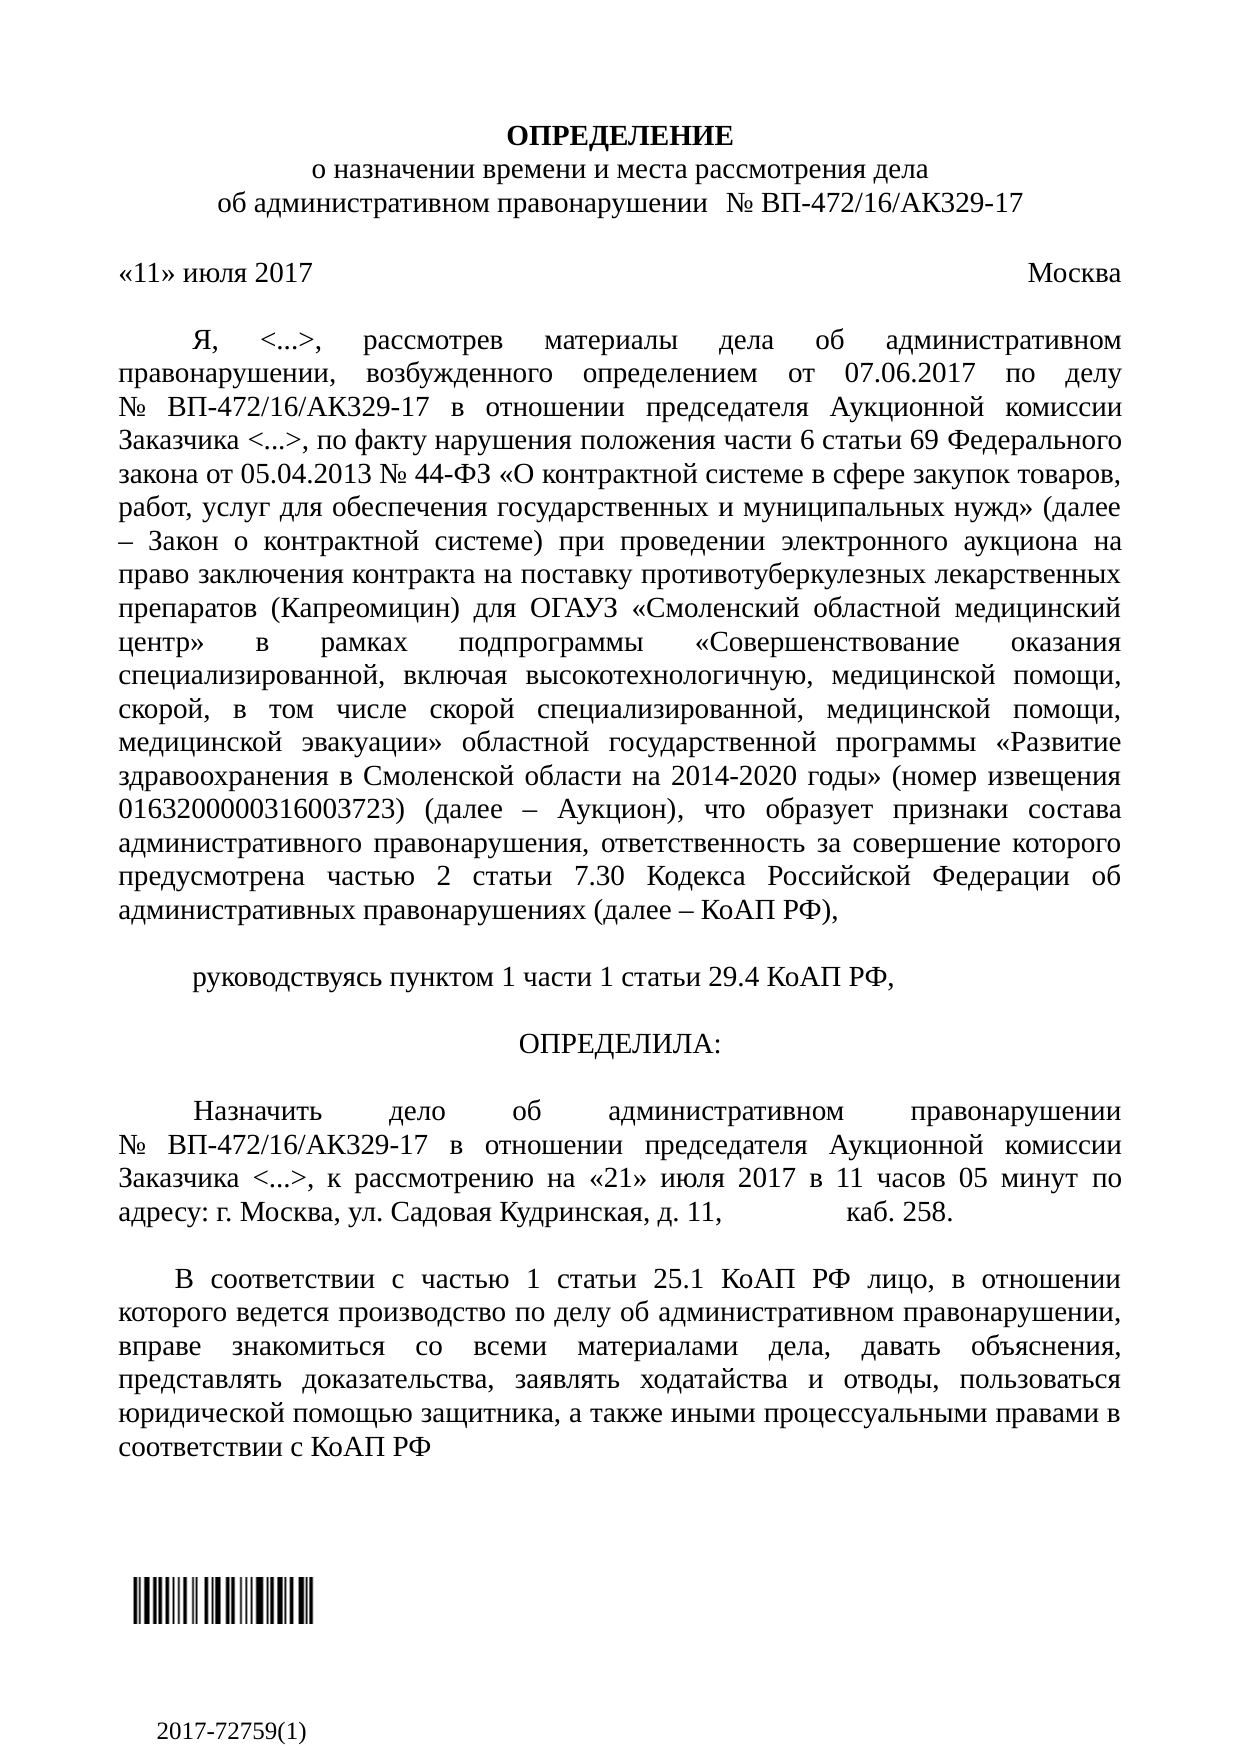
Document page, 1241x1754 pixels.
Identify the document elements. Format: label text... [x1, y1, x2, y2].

text Назначить дело об административном правонарушении № ВП-472/16/АК329-17 в отношении председателя Аукционной комиссии Заказчика <...>, к рассмотрению на «21» июля 2017 в 11 часов 05 минут по адресу: г. Москва, ул. Садовая Кудринская, д. 11, каб. 258. [118, 1093, 1122, 1227]
picture [118, 1577, 331, 1624]
text ОПРЕДЕЛИЛА: [118, 1026, 1122, 1060]
text «11» июля 2017 Москва [118, 255, 1122, 288]
text Я, <...>, рассмотрев материалы дела об административном правонарушении, возбужденного определением от 07.06.2017 по делу № ВП-472/16/АК329-17 в отношении председателя Аукционной комиссии Заказчика <...>, по факту нарушения положения части 6 статьи 69 Федерального закона от 05.04.2013 № 44-ФЗ «О контрактной системе в сфере закупок товаров, работ, услуг для обеспечения государственных и муниципальных нужд» (далее – Закон о контрактной системе) при проведении электронного аукциона на право заключения контракта на поставку противотуберкулезных лекарственных препаратов (Капреомицин) для ОГАУЗ «Смоленский областной медицинский центр» в рамках подпрограммы «Совершенствование оказания специализированной, включая высокотехнологичную, медицинской помощи, скорой, в том числе скорой специализированной, медицинской помощи, медицинской эвакуации» областной государственной программы «Развитие здравоохранения в Смоленской области на 2014-2020 годы» (номер извещения 0163200000316003723) (далее – Аукцион), что образует признаки состава административного правонарушения, ответственность за совершение которого предусмотрена частью 2 статьи 7.30 Кодекса Российской Федерации об административных правонарушениях (далее – КоАП РФ), [118, 322, 1122, 926]
text руководствуясь пунктом 1 части 1 статьи 29.4 КоАП РФ, [118, 959, 1122, 993]
subtitle ОПРЕДЕЛЕНИЕ [118, 118, 1122, 152]
text В соответствии с частью 1 статьи 25.1 КоАП РФ лицо, в отношении которого ведется производство по делу об административном правонарушении, вправе знакомиться со всеми материалами дела, давать объяснения, представлять доказательства, заявлять ходатайства и отводы, пользоваться юридической помощью защитника, а также иными процессуальными правами в соответствии с КоАП РФ [118, 1261, 1122, 1462]
text о назначении времени и места рассмотрения дела [118, 152, 1122, 185]
text об административном правонарушении № ВП-472/16/АК329-17 [118, 185, 1122, 221]
